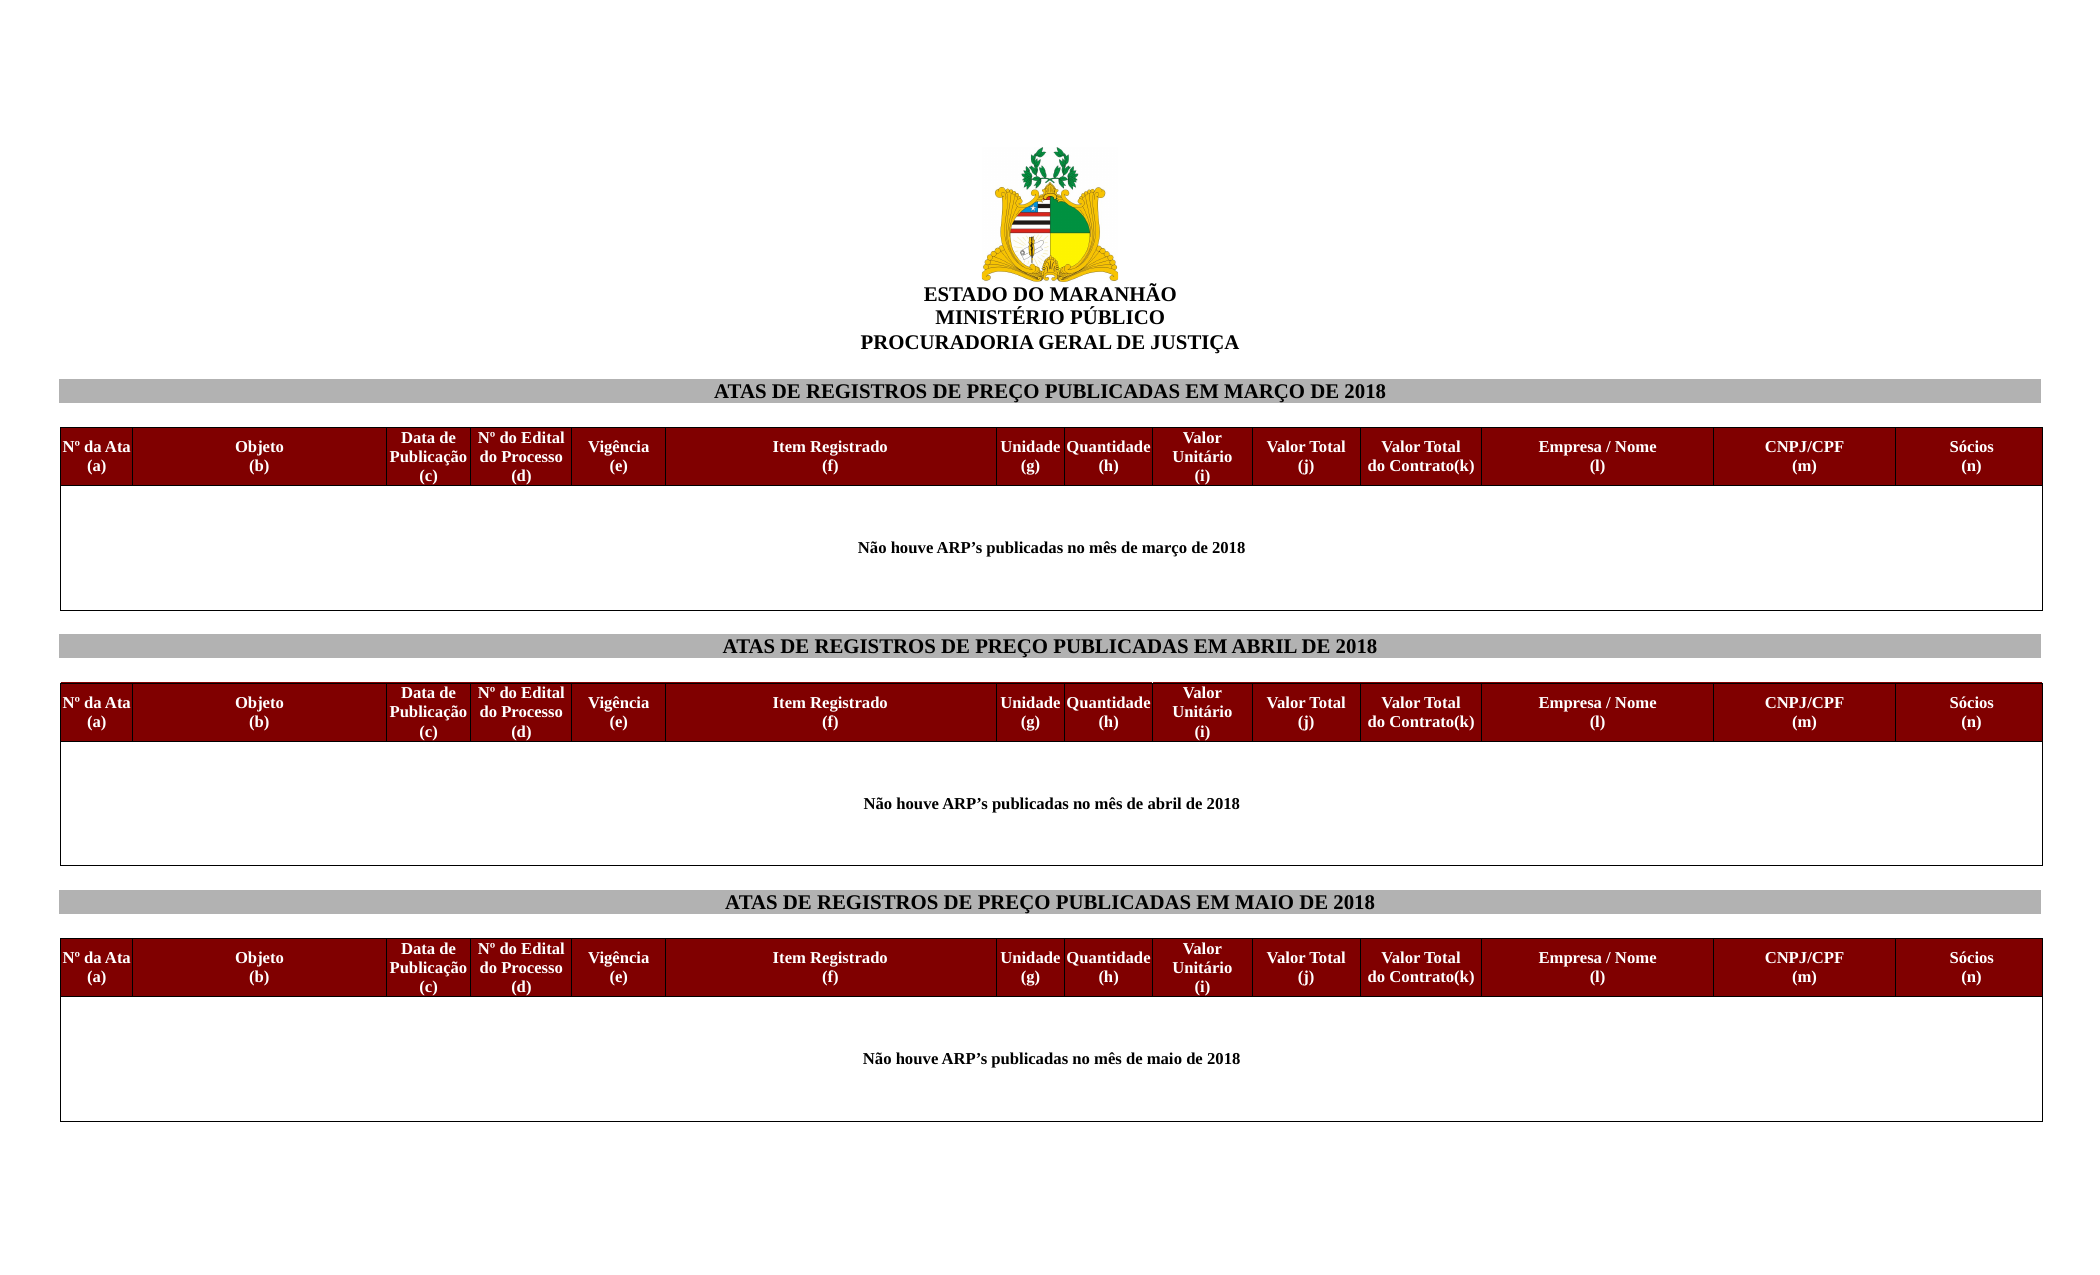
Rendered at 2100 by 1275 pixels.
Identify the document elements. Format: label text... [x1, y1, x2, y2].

table_cell Não houve ARP’s publicadas no mês de maio de 2018 [61, 997, 2042, 1121]
table_header Objeto (b) [133, 939, 386, 996]
text ATAS DE REGISTROS DE PREÇO PUBLICADAS EM MAIO DE 2018 [59, 890, 2041, 914]
table_header Valor Total (j) [1253, 684, 1360, 741]
table_header Sócios (n) [1896, 939, 2042, 996]
table_header Sócios (n) [1896, 428, 2042, 485]
table_header Valor Unitário (i) [1153, 939, 1252, 996]
table_header Valor Total do Contrato(k) [1361, 428, 1481, 485]
table_header Vigência (e) [572, 939, 665, 996]
table_header Data de Publicação (c) [387, 939, 470, 996]
table_header Empresa / Nome (l) [1482, 428, 1713, 485]
table_header Nº da Ata (a) [61, 428, 132, 485]
table_header CNPJ/CPF (m) [1714, 939, 1895, 996]
table_header Valor Total (j) [1253, 939, 1360, 996]
table_header Nº do Edital do Processo (d) [471, 684, 571, 741]
picture [981, 147, 1119, 282]
table_header Unidade (g) [997, 428, 1064, 485]
table_cell Não houve ARP’s publicadas no mês de março de 2018 [61, 486, 2042, 610]
table_header Valor Unitário (i) [1153, 428, 1252, 485]
table_cell Não houve ARP’s publicadas no mês de abril de 2018 [61, 742, 2042, 865]
table_header Data de Publicação (c) [387, 684, 470, 741]
table_header Nº da Ata (a) [61, 939, 132, 996]
table_header Item Registrado (f) [666, 684, 996, 741]
table_header Valor Total do Contrato(k) [1361, 684, 1481, 741]
table_header Item Registrado (f) [666, 428, 996, 485]
table_header Nº da Ata (a) [61, 684, 132, 741]
table_header Empresa / Nome (l) [1482, 939, 1713, 996]
text ATAS DE REGISTROS DE PREÇO PUBLICADAS EM ABRIL DE 2018 [59, 634, 2041, 658]
table_header Quantidade (h) [1065, 428, 1152, 485]
table_header Item Registrado (f) [666, 939, 996, 996]
text ATAS DE REGISTROS DE PREÇO PUBLICADAS EM MARÇO DE 2018 [59, 379, 2041, 403]
table_header Vigência (e) [572, 428, 665, 485]
table_header Quantidade (h) [1065, 684, 1152, 741]
table_header CNPJ/CPF (m) [1714, 684, 1895, 741]
table_header Quantidade (h) [1065, 939, 1152, 996]
table_header Data de Publicação (c) [387, 428, 470, 485]
table_header Nº do Edital do Processo (d) [471, 428, 571, 485]
table_header Nº do Edital do Processo (d) [471, 939, 571, 996]
table_header Valor Total do Contrato(k) [1361, 939, 1481, 996]
table_header Objeto (b) [133, 684, 386, 741]
table_header Valor Unitário (i) [1153, 684, 1252, 741]
table_header Objeto (b) [133, 428, 386, 485]
table_header Sócios (n) [1896, 684, 2042, 741]
table_header Empresa / Nome (l) [1482, 684, 1713, 741]
table_header Vigência (e) [572, 684, 665, 741]
table_header Valor Total (j) [1253, 428, 1360, 485]
table_header Unidade (g) [997, 684, 1064, 741]
table_header CNPJ/CPF (m) [1714, 428, 1895, 485]
table_header Unidade (g) [997, 939, 1064, 996]
